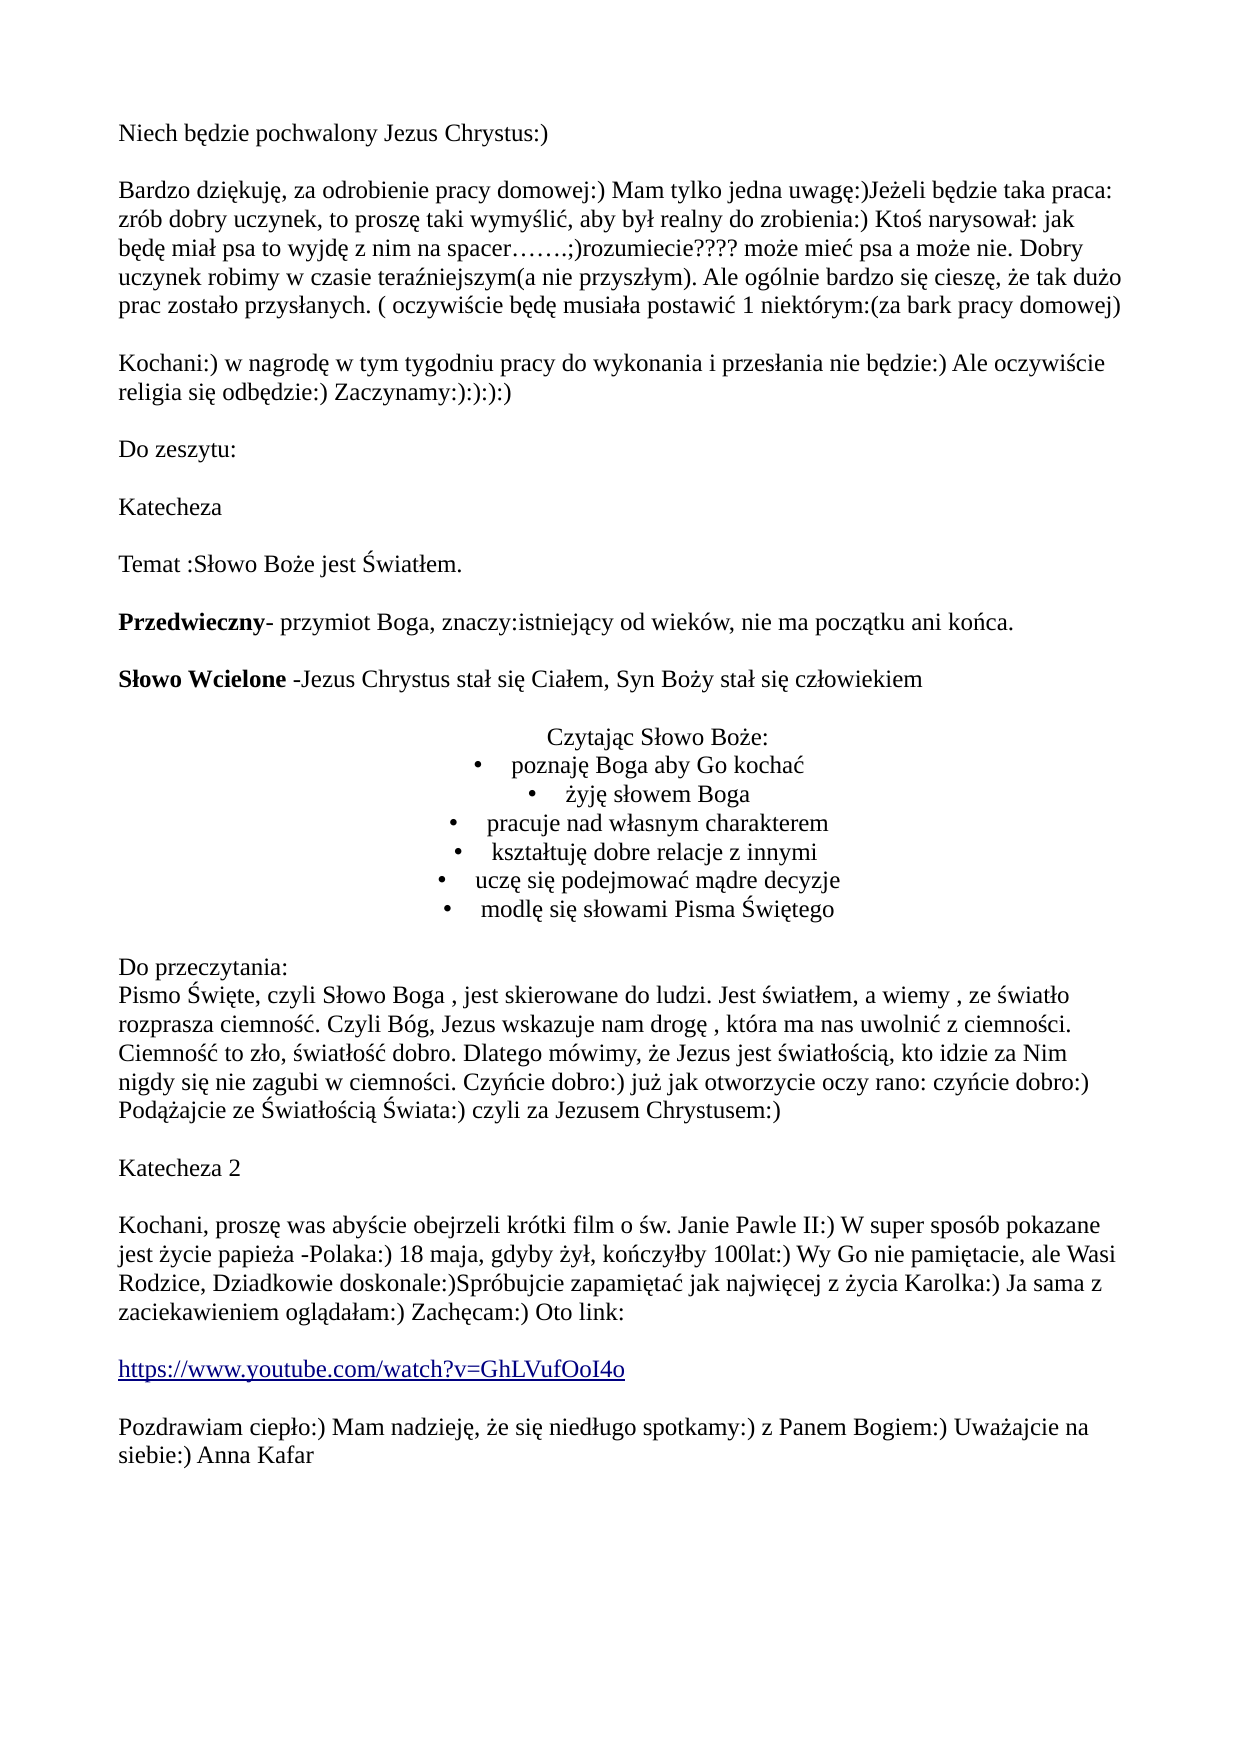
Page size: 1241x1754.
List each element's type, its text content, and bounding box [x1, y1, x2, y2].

text Katecheza [118, 492, 1122, 521]
list Czytając Słowo Boże: [156, 722, 1122, 751]
text Słowo Wcielone -Jezus Chrystus stał się Ciałem, Syn Boży stał się człowiekiem [118, 664, 1122, 693]
text Do zeszytu: [118, 434, 1122, 463]
text Temat :Słowo Boże jest Światłem. [118, 549, 1122, 578]
text Do przeczytania: [118, 952, 1122, 981]
text Bardzo dziękuję, za odrobienie pracy domowej:) Mam tylko jedna uwagę:)Jeżeli będzie taka praca: zrób dobry uczynek, to proszę taki wymyślić, aby był realny do zrobienia:) Ktoś narysował: jak będę miał psa to wyjdę z nim na spacer…….;)rozumiecie???? może mieć psa a może nie. Dobry uczynek robimy w czasie teraźniejszym(a nie przyszłym). Ale ogólnie bardzo się cieszę, że tak dużo prac zostało przysłanych. ( oczywiście będę musiała postawić 1 niektórym:(za bark pracy domowej) [118, 176, 1122, 319]
text Niech będzie pochwalony Jezus Chrystus:) [118, 118, 1122, 147]
list pracuje nad własnym charakterem [156, 808, 1122, 837]
text Katecheza 2 [118, 1153, 1122, 1182]
list modlę się słowami Pisma Świętego [156, 894, 1122, 923]
list poznaję Boga aby Go kochać [156, 751, 1122, 779]
list uczę się podejmować mądre decyzje [156, 866, 1122, 894]
text Pozdrawiam ciepło:) Mam nadzieję, że się niedługo spotkamy:) z Panem Bogiem:) Uważajcie na siebie:) Anna Kafar [118, 1412, 1122, 1469]
text Kochani, proszę was abyście obejrzeli krótki film o św. Janie Pawle II:) W super sposób pokazane jest życie papieża -Polaka:) 18 maja, gdyby żył, kończyłby 100lat:) Wy Go nie pamiętacie, ale Wasi Rodzice, Dziadkowie doskonale:)Spróbujcie zapamiętać jak najwięcej z życia Karolka:) Ja sama z zaciekawieniem oglądałam:) Zachęcam:) Oto link: [118, 1211, 1122, 1326]
list kształtuję dobre relacje z innymi [156, 837, 1122, 866]
text Pismo Święte, czyli Słowo Boga , jest skierowane do ludzi. Jest światłem, a wiemy , ze światło rozprasza ciemność. Czyli Bóg, Jezus wskazuje nam drogę , która ma nas uwolnić z ciemności. Ciemność to zło, światłość dobro. Dlatego mówimy, że Jezus jest światłością, kto idzie za Nim nigdy się nie zagubi w ciemności. Czyńcie dobro:) już jak otworzycie oczy rano: czyńcie dobro:) Podążajcie ze Światłością Świata:) czyli za Jezusem Chrystusem:) [118, 981, 1122, 1124]
text https://www.youtube.com/watch?v=GhLVufOoI4o [118, 1354, 1122, 1383]
text Kochani:) w nagrodę w tym tygodniu pracy do wykonania i przesłania nie będzie:) Ale oczywiście religia się odbędzie:) Zaczynamy:):):):) [118, 348, 1122, 406]
text Przedwieczny- przymiot Boga, znaczy:istniejący od wieków, nie ma początku ani końca. [118, 607, 1122, 636]
list żyję słowem Boga [156, 779, 1122, 808]
